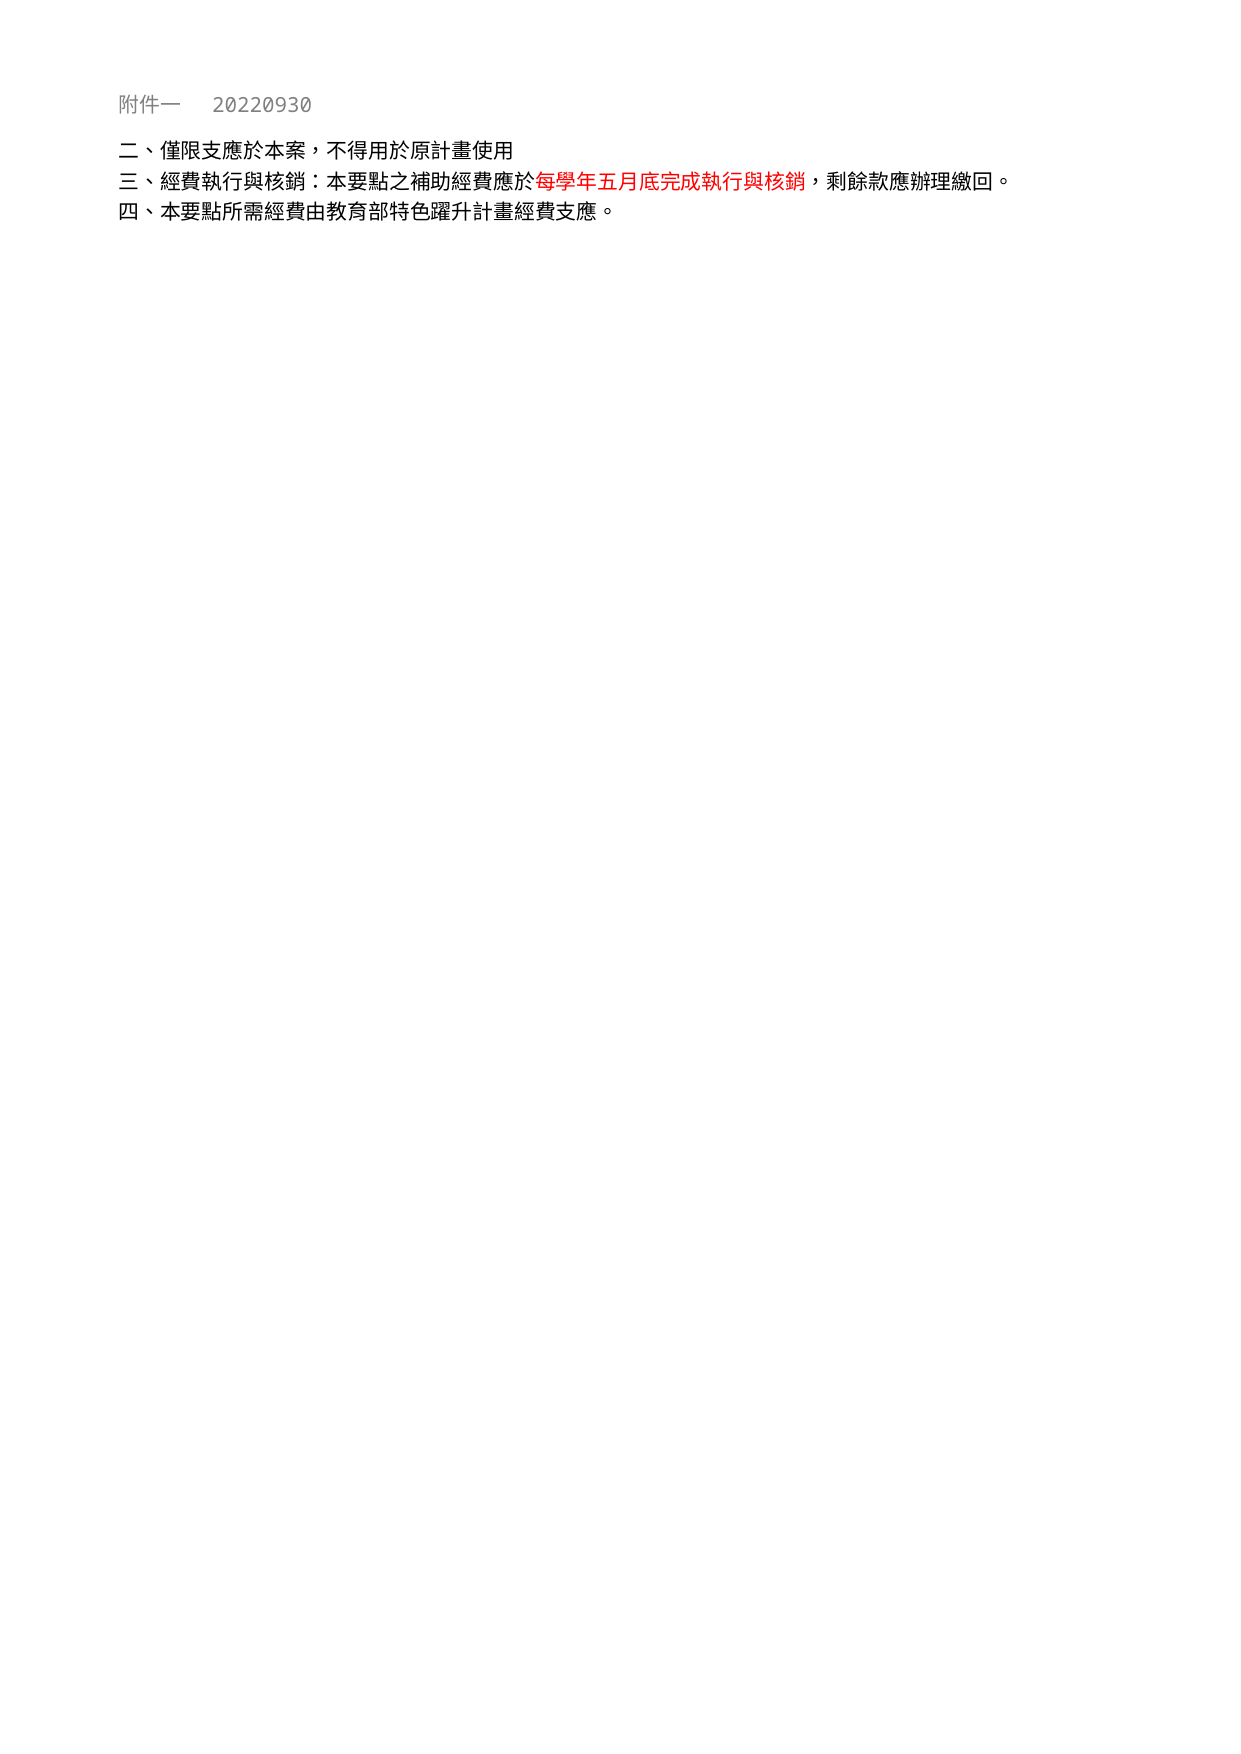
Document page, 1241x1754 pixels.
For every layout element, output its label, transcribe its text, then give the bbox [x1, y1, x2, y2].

text 四、本要點所需經費由教育部特色躍升計畫經費支應。 [118, 195, 1122, 225]
text 三、經費執行與核銷：本要點之補助經費應於每學年五月底完成執行與核銷，剩餘款應辦理繳回。 [118, 165, 1122, 195]
text 二、僅限支應於本案，不得用於原計畫使用 [118, 135, 1122, 165]
